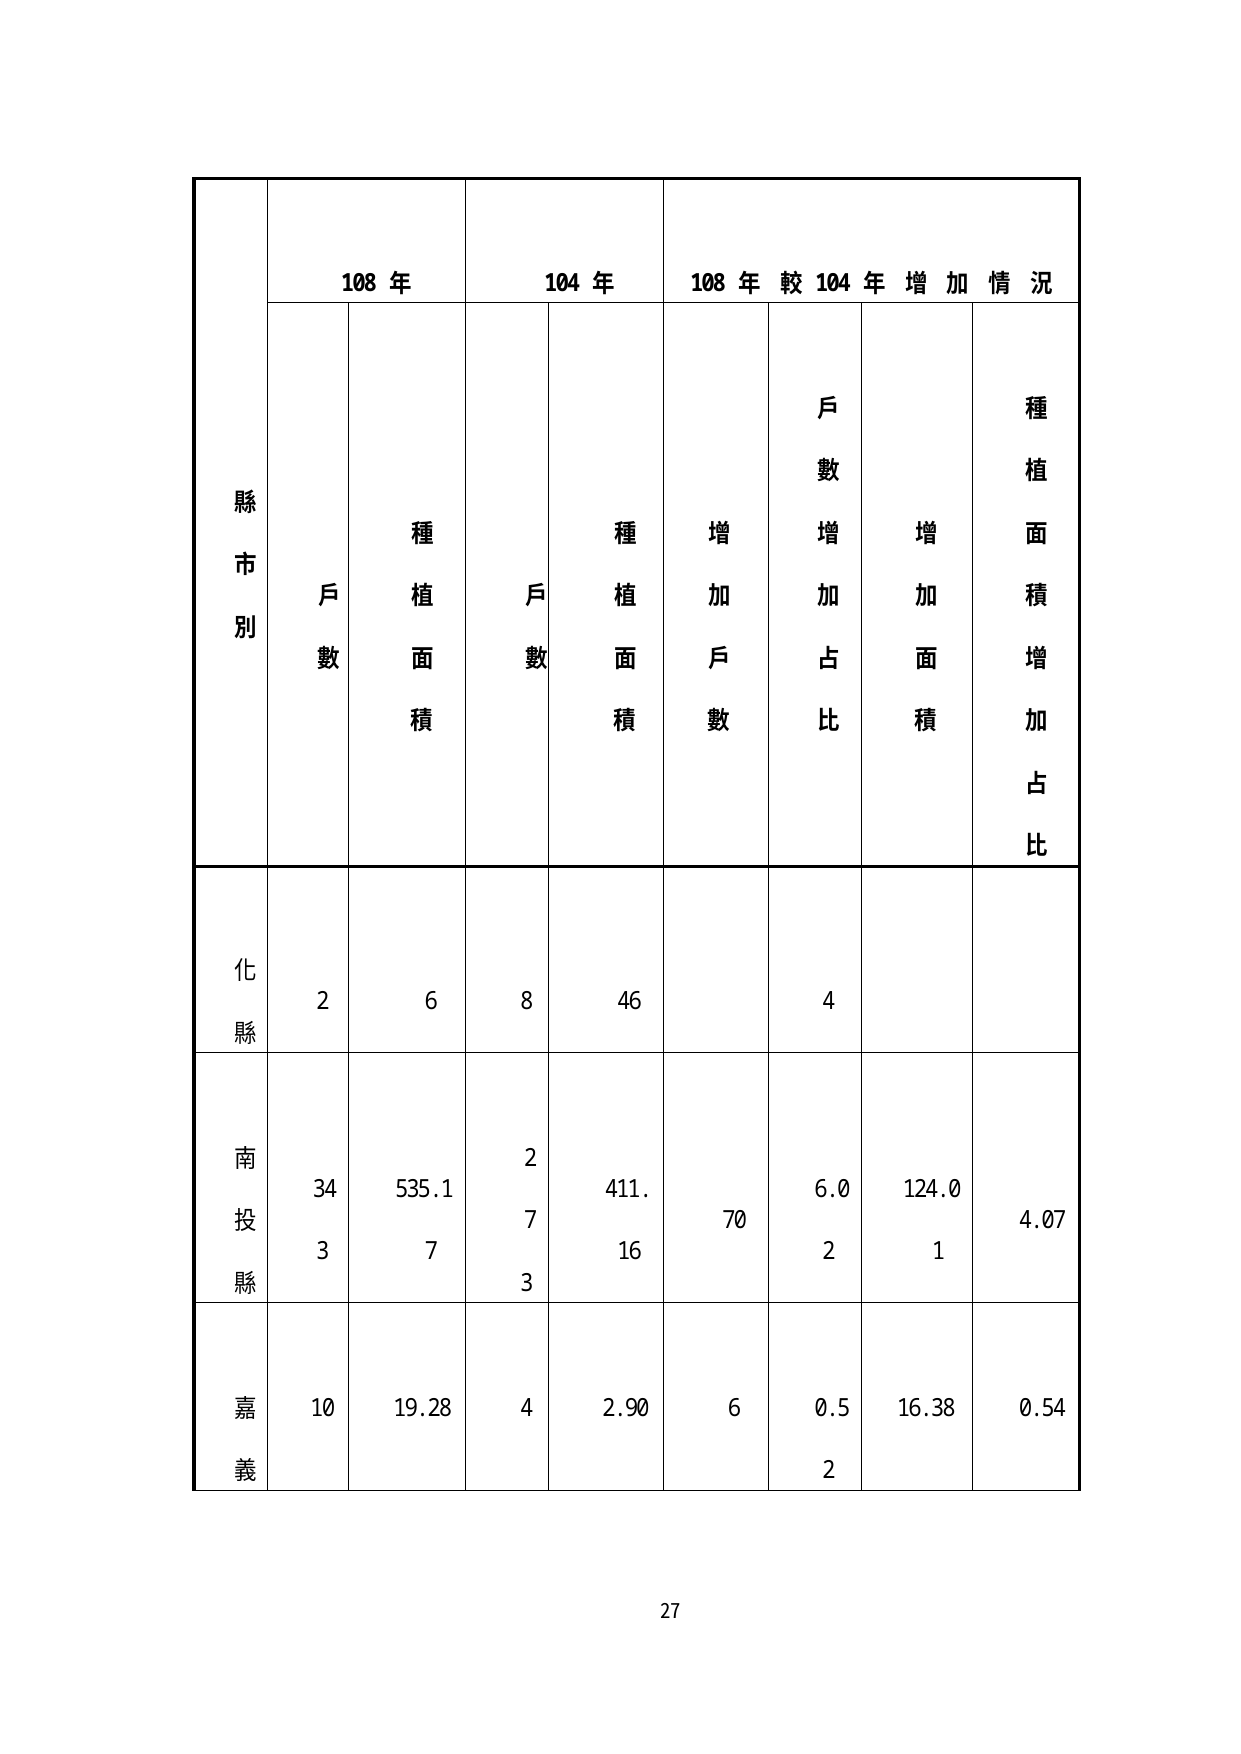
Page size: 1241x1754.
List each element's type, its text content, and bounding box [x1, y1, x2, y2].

table_cell 19.28 [349, 1303, 465, 1490]
table_cell 戶數 [466, 303, 548, 865]
table_cell 戶數增加占比 [769, 303, 861, 865]
table_cell 4.07 [973, 1053, 1078, 1302]
table_cell 增加戶數 [664, 303, 768, 865]
table_header 108年 [268, 180, 465, 302]
table_header 縣市別 [196, 180, 267, 865]
table_header 104年 [466, 180, 663, 302]
table_cell 46 [549, 868, 663, 1052]
table_cell [664, 868, 768, 1052]
table_cell 411.16 [549, 1053, 663, 1302]
table_cell 10 [268, 1303, 348, 1490]
table_cell 0.54 [973, 1303, 1078, 1490]
table_cell 4 [769, 868, 861, 1052]
table_cell [862, 868, 972, 1052]
table_cell 嘉義 [196, 1303, 267, 1490]
table_cell 種植面積增加占比 [973, 303, 1078, 865]
table_cell 2.90 [549, 1303, 663, 1490]
table_cell 0.52 [769, 1303, 861, 1490]
table_cell 增加面積 [862, 303, 972, 865]
table_cell 化縣 [196, 868, 267, 1052]
table_cell 70 [664, 1053, 768, 1302]
table_cell 南投縣 [196, 1053, 267, 1302]
table_cell 2 [268, 868, 348, 1052]
table_cell 8 [466, 868, 548, 1052]
table_cell 124.01 [862, 1053, 972, 1302]
table_cell 16.38 [862, 1303, 972, 1490]
table_cell 種植面積 [549, 303, 663, 865]
table_cell 343 [268, 1053, 348, 1302]
table_cell 6.02 [769, 1053, 861, 1302]
table_header 108年較104年增加情況 [664, 180, 1078, 302]
table_cell 6 [349, 868, 465, 1052]
table_cell 4 [466, 1303, 548, 1490]
table_cell 535.17 [349, 1053, 465, 1302]
table_cell 273 [466, 1053, 548, 1302]
table_cell 6 [664, 1303, 768, 1490]
table_cell 種植面積 [349, 303, 465, 865]
table_cell 戶數 [268, 303, 348, 865]
table_cell [973, 868, 1078, 1052]
